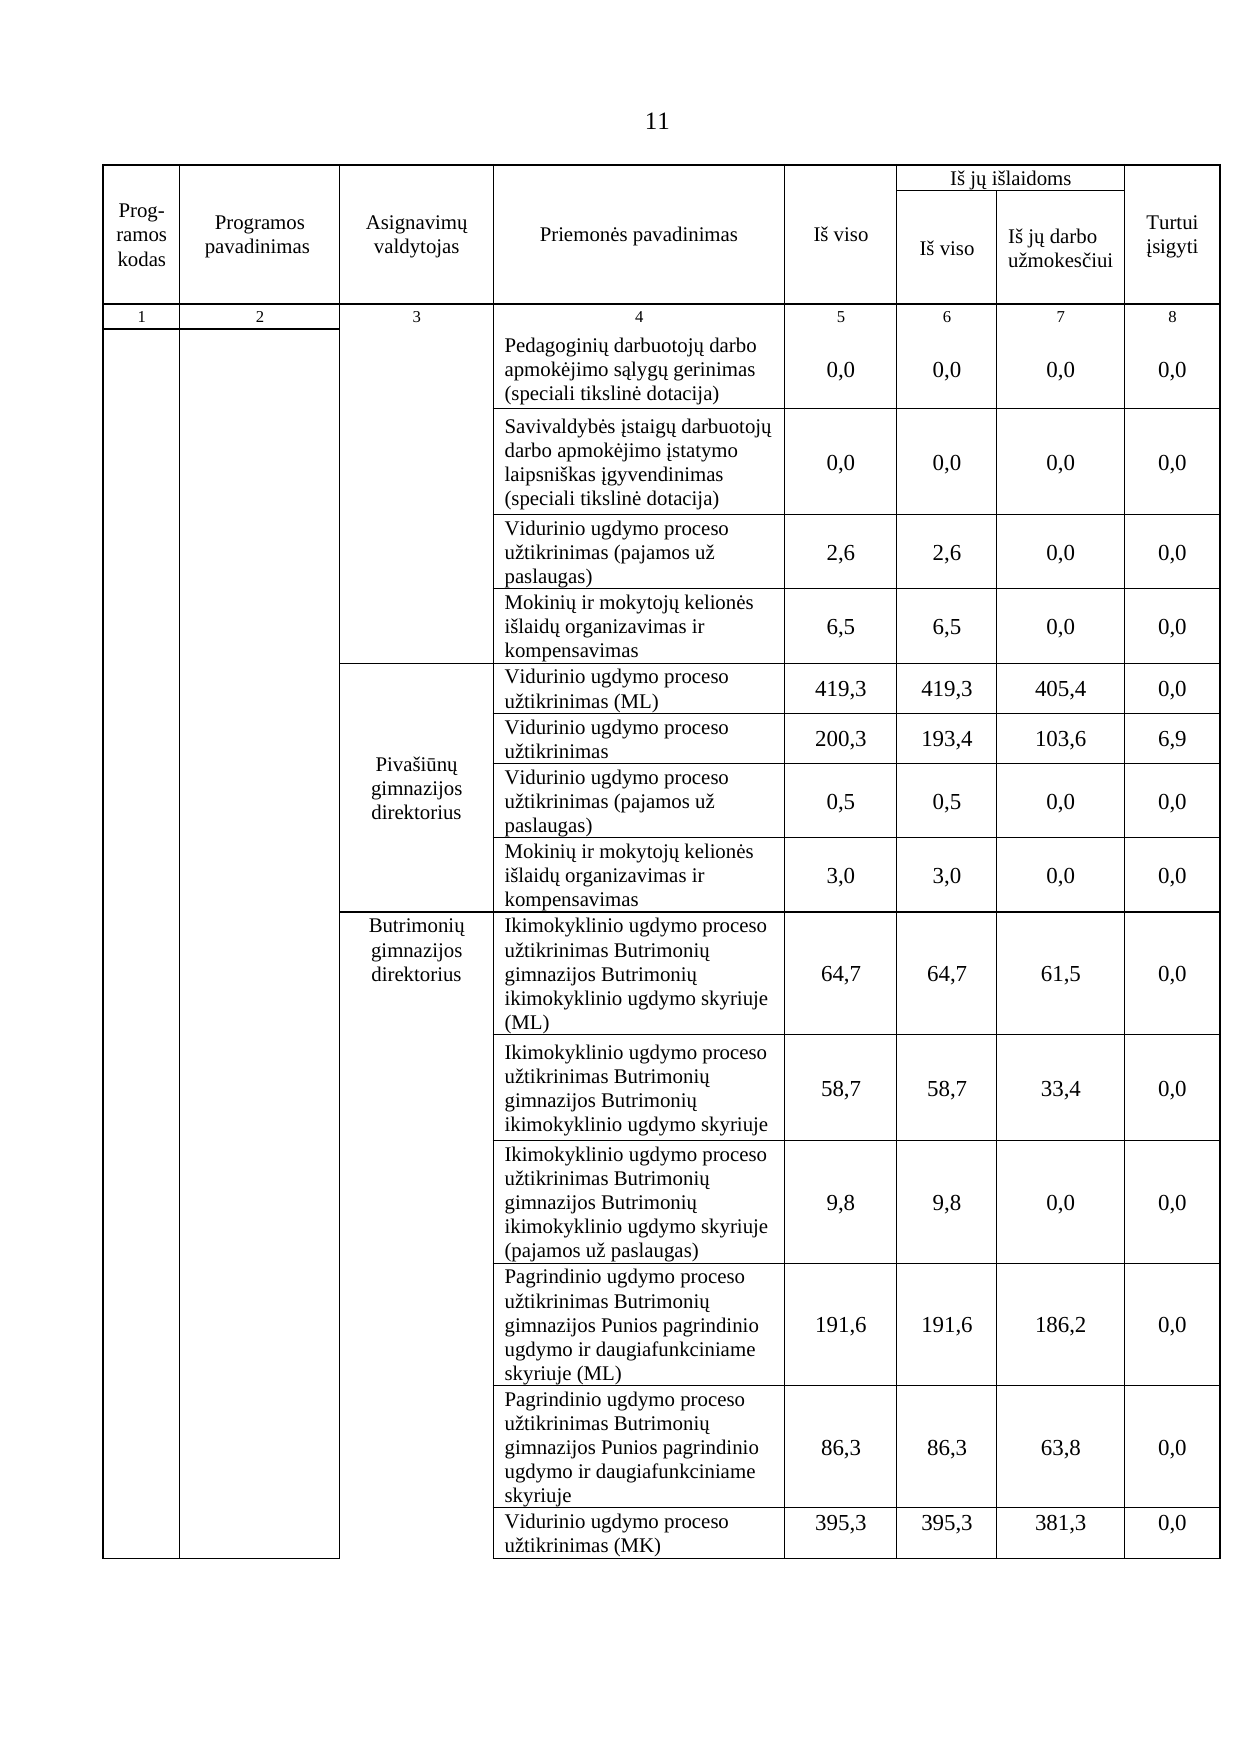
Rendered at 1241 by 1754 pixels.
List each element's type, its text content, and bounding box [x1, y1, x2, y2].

table_cell 0,0 [1125, 913, 1219, 1034]
table_cell Vidurinio ugdymo proceso užtikrinimas (pajamos už paslaugas) [494, 515, 784, 588]
table_cell 200,3 [785, 714, 896, 763]
table_cell 419,3 [897, 664, 996, 713]
table_cell 405,4 [997, 664, 1124, 713]
table_cell 395,3 [897, 1508, 996, 1557]
table_cell Iš viso [897, 191, 996, 303]
table_cell 0,0 [1125, 1264, 1219, 1385]
table_cell Pedagoginių darbuotojų darbo apmokėjimo sąlygų gerinimas (speciali tikslinė dotacija) [494, 328, 784, 408]
table_cell 63,8 [997, 1386, 1124, 1507]
table_cell 2,6 [897, 515, 996, 588]
table_cell 0,0 [1125, 1386, 1219, 1507]
table_cell Butrimonių gimnazijos direktorius [340, 913, 493, 1557]
table_cell [340, 328, 493, 662]
table_cell 191,6 [785, 1264, 896, 1385]
table_cell Ikimokyklinio ugdymo proceso užtikrinimas Butrimonių gimnazijos Butrimonių ikimokyklinio ugdymo skyriuje [494, 1035, 784, 1140]
table_cell [104, 330, 179, 1557]
table_cell 0,0 [1125, 515, 1219, 588]
table_cell 0,0 [785, 328, 896, 408]
table_cell 6,5 [897, 589, 996, 662]
table_cell Pagrindinio ugdymo proceso užtikrinimas Butrimonių gimnazijos Punios pagrindinio ugdymo ir daugiafunkciniame skyriuje (ML) [494, 1264, 784, 1385]
table_cell 0,0 [997, 764, 1124, 837]
table_cell 3 [340, 305, 493, 328]
table_cell 419,3 [785, 664, 896, 713]
table_cell 0,0 [997, 589, 1124, 662]
table_cell 0,0 [1125, 1141, 1219, 1262]
table_cell 64,7 [897, 913, 996, 1034]
table_cell 5 [785, 305, 896, 328]
table_cell Pagrindinio ugdymo proceso užtikrinimas Butrimonių gimnazijos Punios pagrindinio ugdymo ir daugiafunkciniame skyriuje [494, 1386, 784, 1507]
table_header Priemonės pavadinimas [494, 166, 784, 303]
table_cell 8 [1125, 305, 1219, 328]
table_cell Vidurinio ugdymo proceso užtikrinimas (MK) [494, 1508, 784, 1557]
table_cell 0,5 [897, 764, 996, 837]
table_cell 6 [897, 305, 996, 328]
table_cell 0,0 [1125, 1035, 1219, 1140]
table_cell Iš jų darbo užmokesčiui [997, 191, 1124, 303]
table_cell Vidurinio ugdymo proceso užtikrinimas (ML) [494, 664, 784, 713]
table_cell 3,0 [897, 838, 996, 911]
table_cell 103,6 [997, 714, 1124, 763]
table_cell 0,0 [897, 409, 996, 514]
table_cell 0,0 [1125, 328, 1219, 408]
table_cell 64,7 [785, 913, 896, 1034]
table_cell 0,0 [997, 515, 1124, 588]
table_cell 2,6 [785, 515, 896, 588]
table_header Asignavimų valdytojas [340, 166, 493, 303]
table_header Turtui įsigyti [1125, 166, 1219, 303]
table_cell Vidurinio ugdymo proceso užtikrinimas [494, 714, 784, 763]
table_cell Ikimokyklinio ugdymo proceso užtikrinimas Butrimonių gimnazijos Butrimonių ikimokyklinio ugdymo skyriuje (ML) [494, 913, 784, 1034]
table_cell 9,8 [785, 1141, 896, 1262]
table_header Iš viso [785, 166, 896, 303]
table_cell Savivaldybės įstaigų darbuotojų darbo apmokėjimo įstatymo laipsniškas įgyvendinimas (speciali tikslinė dotacija) [494, 409, 784, 514]
table_cell 86,3 [897, 1386, 996, 1507]
table_cell Ikimokyklinio ugdymo proceso užtikrinimas Butrimonių gimnazijos Butrimonių ikimokyklinio ugdymo skyriuje (pajamos už paslaugas) [494, 1141, 784, 1262]
table_header Programos pavadinimas [180, 166, 339, 303]
table_cell 191,6 [897, 1264, 996, 1385]
table_cell 3,0 [785, 838, 896, 911]
table_cell 0,0 [1125, 589, 1219, 662]
table_cell Mokinių ir mokytojų kelionės išlaidų organizavimas ir kompensavimas [494, 838, 784, 911]
table_cell 0,0 [1125, 409, 1219, 514]
table_cell 33,4 [997, 1035, 1124, 1140]
table_cell 0,0 [1125, 1508, 1219, 1557]
table_cell 0,0 [1125, 764, 1219, 837]
table_cell 0,0 [997, 409, 1124, 514]
table_cell Mokinių ir mokytojų kelionės išlaidų organizavimas ir kompensavimas [494, 589, 784, 662]
table_cell 193,4 [897, 714, 996, 763]
table_cell 2 [180, 305, 339, 328]
table_header Prog-ramos kodas [104, 166, 179, 303]
table_cell 61,5 [997, 913, 1124, 1034]
table_cell 7 [997, 305, 1124, 328]
table_cell 4 [494, 305, 784, 328]
table_header Iš jų išlaidoms [897, 166, 1124, 190]
table_cell 0,0 [997, 838, 1124, 911]
table_cell 6,9 [1125, 714, 1219, 763]
table_cell 0,0 [785, 409, 896, 514]
table_cell 1 [104, 305, 179, 328]
table_cell Vidurinio ugdymo proceso užtikrinimas (pajamos už paslaugas) [494, 764, 784, 837]
table_cell [180, 330, 339, 1557]
table_cell 58,7 [785, 1035, 896, 1140]
table_cell Pivašiūnų gimnazijos direktorius [340, 664, 493, 911]
table_cell 0,0 [997, 1141, 1124, 1262]
table_cell 58,7 [897, 1035, 996, 1140]
table_cell 0,5 [785, 764, 896, 837]
table_cell 86,3 [785, 1386, 896, 1507]
table_cell 0,0 [1125, 664, 1219, 713]
table_cell 6,5 [785, 589, 896, 662]
table_cell 9,8 [897, 1141, 996, 1262]
table_cell 0,0 [997, 328, 1124, 408]
table_cell 395,3 [785, 1508, 896, 1557]
table_cell 0,0 [897, 328, 996, 408]
table_cell 381,3 [997, 1508, 1124, 1557]
table_cell 186,2 [997, 1264, 1124, 1385]
table_cell 0,0 [1125, 838, 1219, 911]
